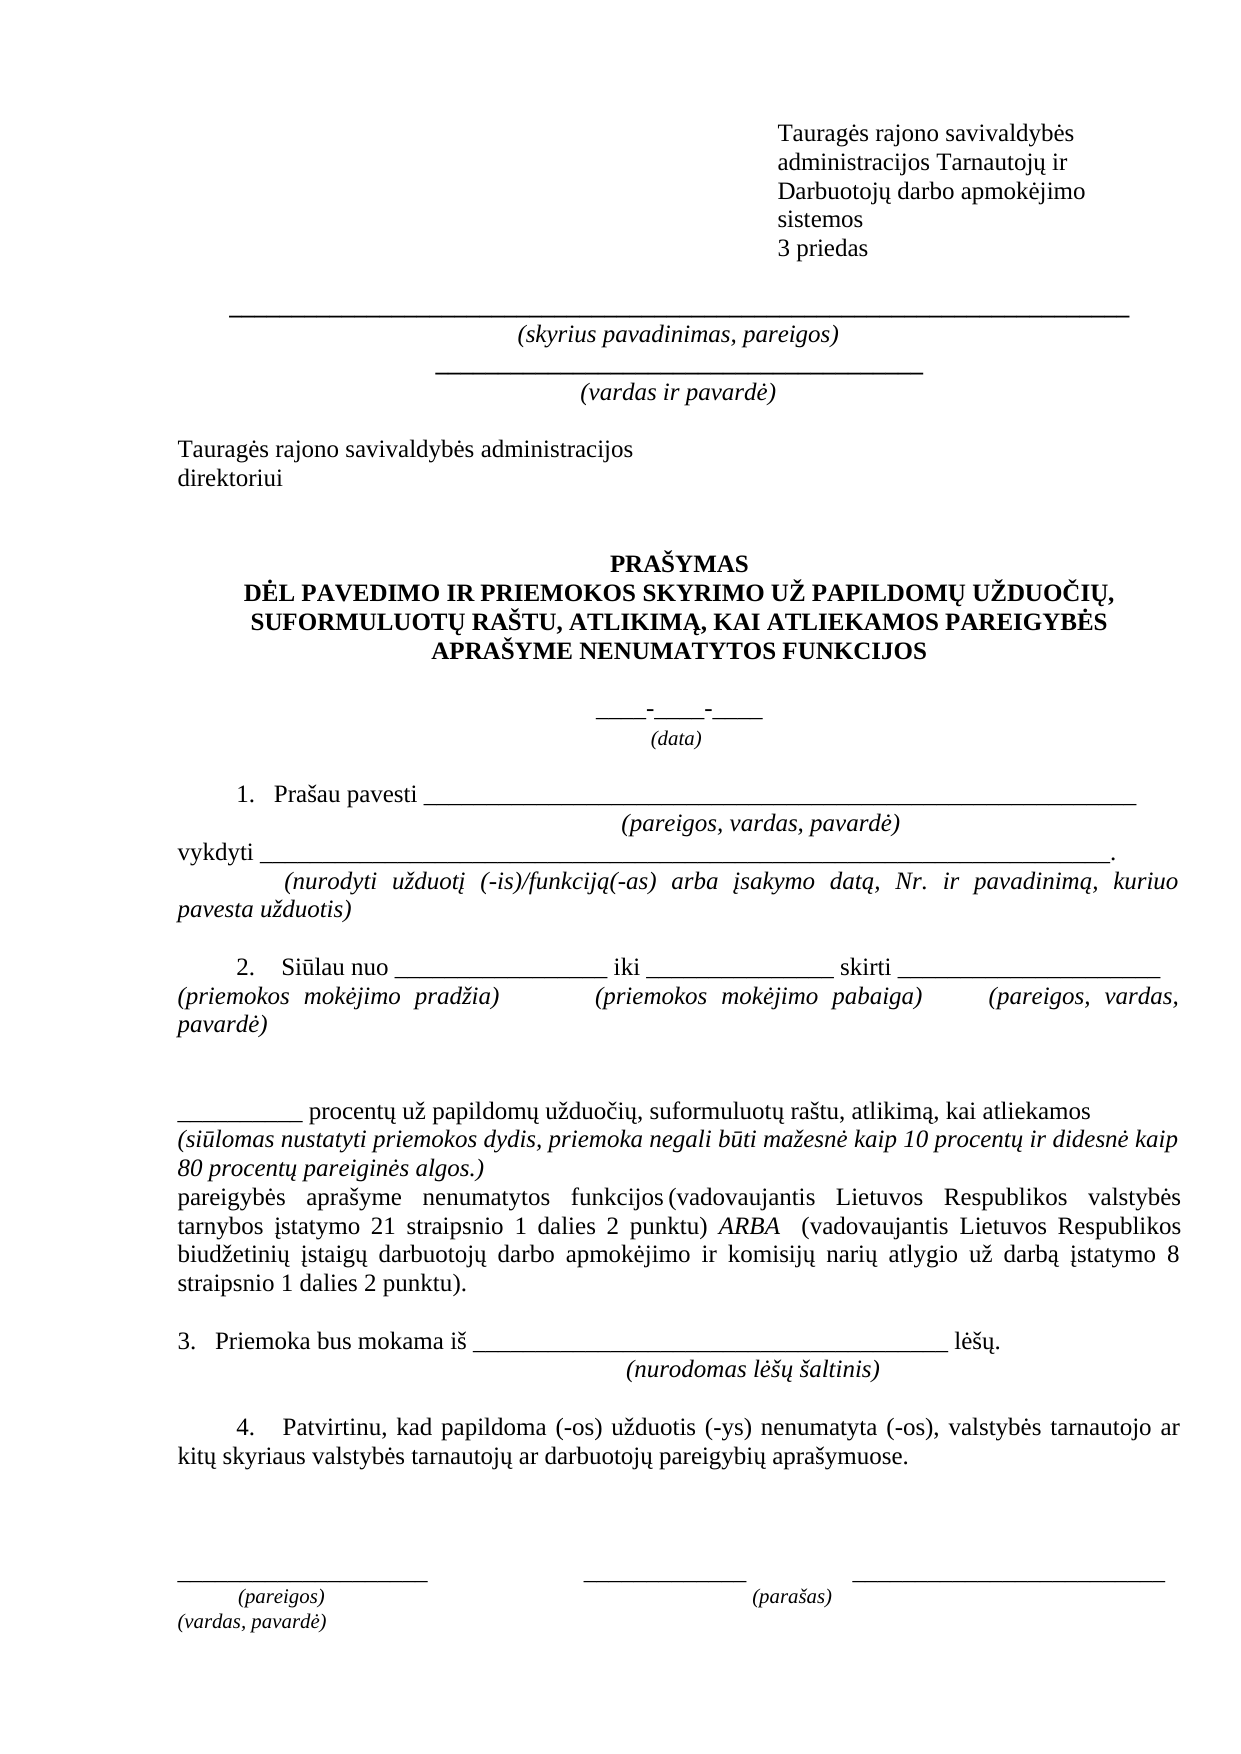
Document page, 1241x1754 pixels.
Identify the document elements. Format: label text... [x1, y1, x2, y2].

text __________ procentų už papildomų užduočių, suformuluotų raštu, atlikimą, kai atliekamos [177, 1096, 1181, 1124]
text (nurodomas lėšų šaltinis) [177, 1354, 1181, 1383]
text _______________________________________ [177, 348, 1181, 377]
text pareigybės aprašyme nenumatytos funkcijos (vadovaujantis Lietuvos Respublikos valstybės tarnybos įstatymo 21 straipsnio 1 dalies 2 punktu) ARBA (vadovaujantis Lietuvos Respublikos biudžetinių įstaigų darbuotojų darbo apmokėjimo ir komisijų narių atlygio už darbą įstatymo 8 straipsnio 1 dalies 2 punktu). [177, 1182, 1181, 1297]
text ____-____-____ [177, 693, 1181, 722]
text (siūlomas nustatyti priemokos dydis, priemoka negali būti mažesnė kaip 10 procentų ir didesnė kaip 80 procentų pareiginės algos.) [177, 1124, 1181, 1182]
text direktoriui [177, 463, 1181, 492]
text (priemokos mokėjimo pradžia) (priemokos mokėjimo pabaiga) (pareigos, vardas, pavardė) [177, 981, 1181, 1038]
text vykdyti ____________________________________________________________________. [177, 837, 1181, 866]
text (pareigos, vardas, pavardė) [177, 808, 1181, 837]
text DĖL PAVEDIMO IR PRIEMOKOS SKYRIMO UŽ PAPILDOMŲ UŽDUOČIŲ, SUFORMULUOTŲ RAŠTU, ATLIKIMĄ, KAI ATLIEKAMOS PAREIGYBĖS APRAŠYME NENUMATYTOS FUNKCIJOS [177, 578, 1181, 664]
text Tauragės rajono savivaldybės administracijos [177, 434, 1181, 463]
text (data) [177, 722, 1181, 751]
text ________________________________________________________________________ [177, 291, 1181, 319]
text (nurodyti užduotį (-is)/funkciją(-as) arba įsakymo datą, Nr. ir pavadinimą, kuriuo pavesta užduotis) [177, 866, 1181, 923]
text (skyrius pavadinimas, pareigos) [177, 319, 1181, 348]
text Tauragės rajono savivaldybės administracijos Tarnautojų ir Darbuotojų darbo apmokėjimo [777, 118, 1181, 204]
text ____________________ _____________ _________________________ [177, 1556, 1181, 1584]
text (pareigos) (parašas) (vardas, pavardė) [177, 1584, 1181, 1633]
text PRAŠYMAS [177, 549, 1181, 578]
text 3. Priemoka bus mokama iš ______________________________________ lėšų. [177, 1326, 1181, 1354]
text 3 priedas [777, 233, 1181, 262]
text 2. Siūlau nuo _________________ iki _______________ skirti _____________________ [236, 952, 1181, 981]
text 1. Prašau pavesti _________________________________________________________ [236, 779, 1181, 808]
text sistemos [777, 204, 1181, 233]
text (vardas ir pavardė) [177, 377, 1181, 406]
text 4. Patvirtinu, kad papildoma (-os) užduotis (-ys) nenumatyta (-os), valstybės tarnautojo ar kitų skyriaus valstybės tarnautojų ar darbuotojų pareigybių aprašymuose. [177, 1412, 1181, 1469]
